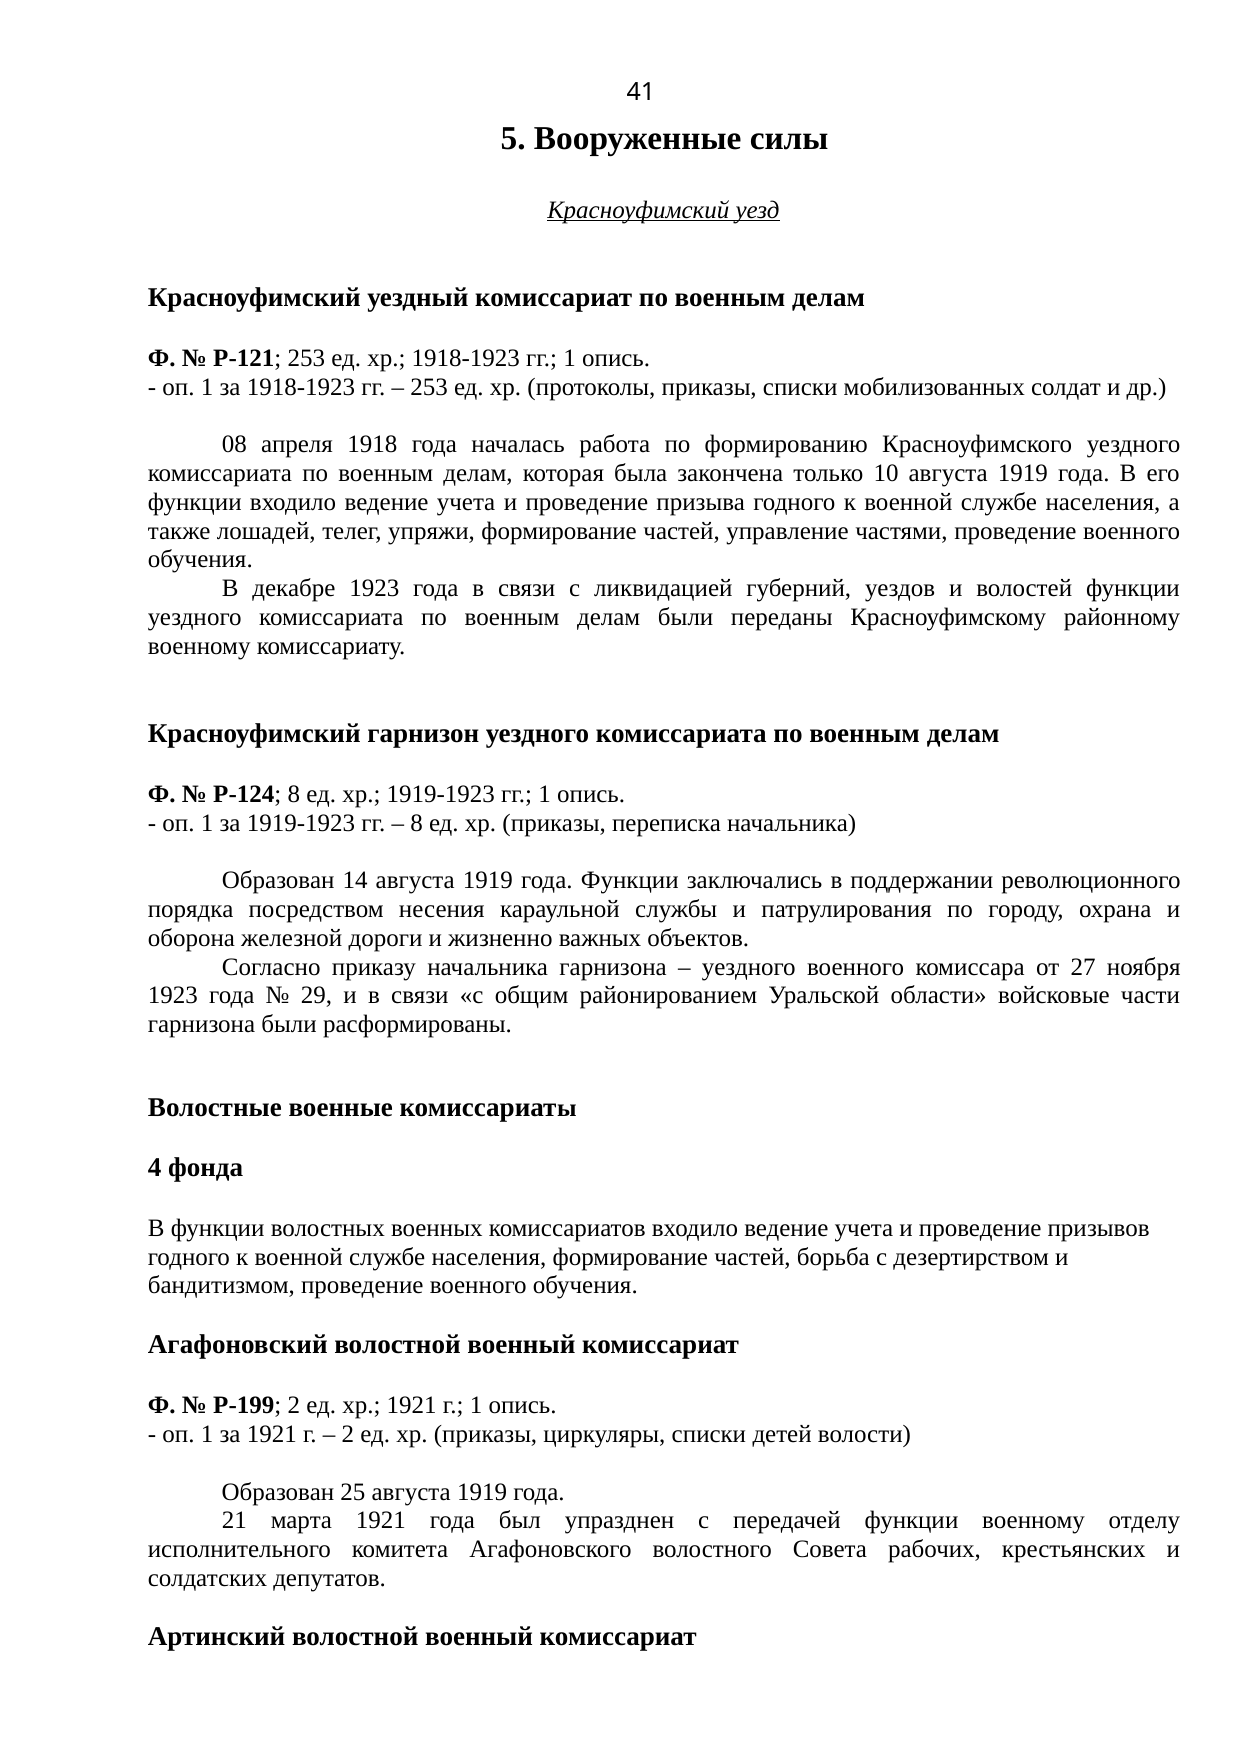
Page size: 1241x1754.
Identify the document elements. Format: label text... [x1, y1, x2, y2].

text Красноуфимский уезд [148, 195, 1181, 223]
text 08 апреля 1918 года началась работа по формированию Красноуфимского уездного комиссариата по военным делам, которая была закончена только 10 августа 1919 года. В его функции входило ведение учета и проведение призыва годного к военной службе населения, а также лошадей, телег, упряжи, формирование частей, управление частями, проведение военного обучения. [148, 429, 1181, 573]
text Ф. № Р-199; 2 ед. хр.; 1921 г.; 1 опись. [148, 1390, 1181, 1419]
text Образован 14 августа 1919 года. Функции заключались в поддержании революционного порядка посредством несения караульной службы и патрулирования по городу, охрана и оборона железной дороги и жизненно важных объектов. [148, 866, 1181, 952]
text Артинский волостной военный комиссариат [148, 1620, 1181, 1651]
text 4 фонда [148, 1151, 1181, 1182]
text - оп. 1 за 1919-1923 гг. – 8 ед. хр. (приказы, переписка начальника) [148, 808, 1181, 837]
text 21 марта 1921 года был упразднен с передачей функции военному отделу исполнительного комитета Агафоновского волостного Совета рабочих, крестьянских и солдатских депутатов. [148, 1505, 1181, 1592]
text - оп. 1 за 1921 г. – 2 ед. хр. (приказы, циркуляры, списки детей волости) [148, 1419, 1181, 1448]
text Ф. № Р-124; 8 ед. хр.; 1919-1923 гг.; 1 опись. [148, 779, 1181, 808]
text Волостные военные комиссариаты [148, 1091, 1181, 1122]
text - оп. 1 за 1918-1923 гг. – 253 ед. хр. (протоколы, приказы, списки мобилизованных солдат и др.) [148, 372, 1181, 401]
text Согласно приказу начальника гарнизона – уездного военного комиссара от 27 ноября 1923 года № 29, и в связи «с общим районированием Уральской области» войсковые части гарнизона были расформированы. [148, 952, 1181, 1038]
text Ф. № Р-121; 253 ед. хр.; 1918-1923 гг.; 1 опись. [148, 343, 1181, 372]
text Красноуфимский гарнизон уездного комиссариата по военным делам [148, 717, 1181, 748]
text Красноуфимский уездный комиссариат по военным делам [148, 281, 1181, 312]
text Агафоновский волостной военный комиссариат [148, 1328, 1181, 1359]
text В функции волостных военных комиссариатов входило ведение учета и проведение призывов годного к военной службе населения, формирование частей, борьба с дезертирством и бандитизмом, проведение военного обучения. [148, 1213, 1181, 1299]
text В декабре 1923 года в связи с ликвидацией губерний, уездов и волостей функции уездного комиссариата по военным делам были переданы Красноуфимскому районному военному комиссариату. [148, 573, 1181, 659]
text Образован 25 августа 1919 года. [148, 1477, 1181, 1505]
text 5. Вооруженные силы [148, 118, 1181, 156]
